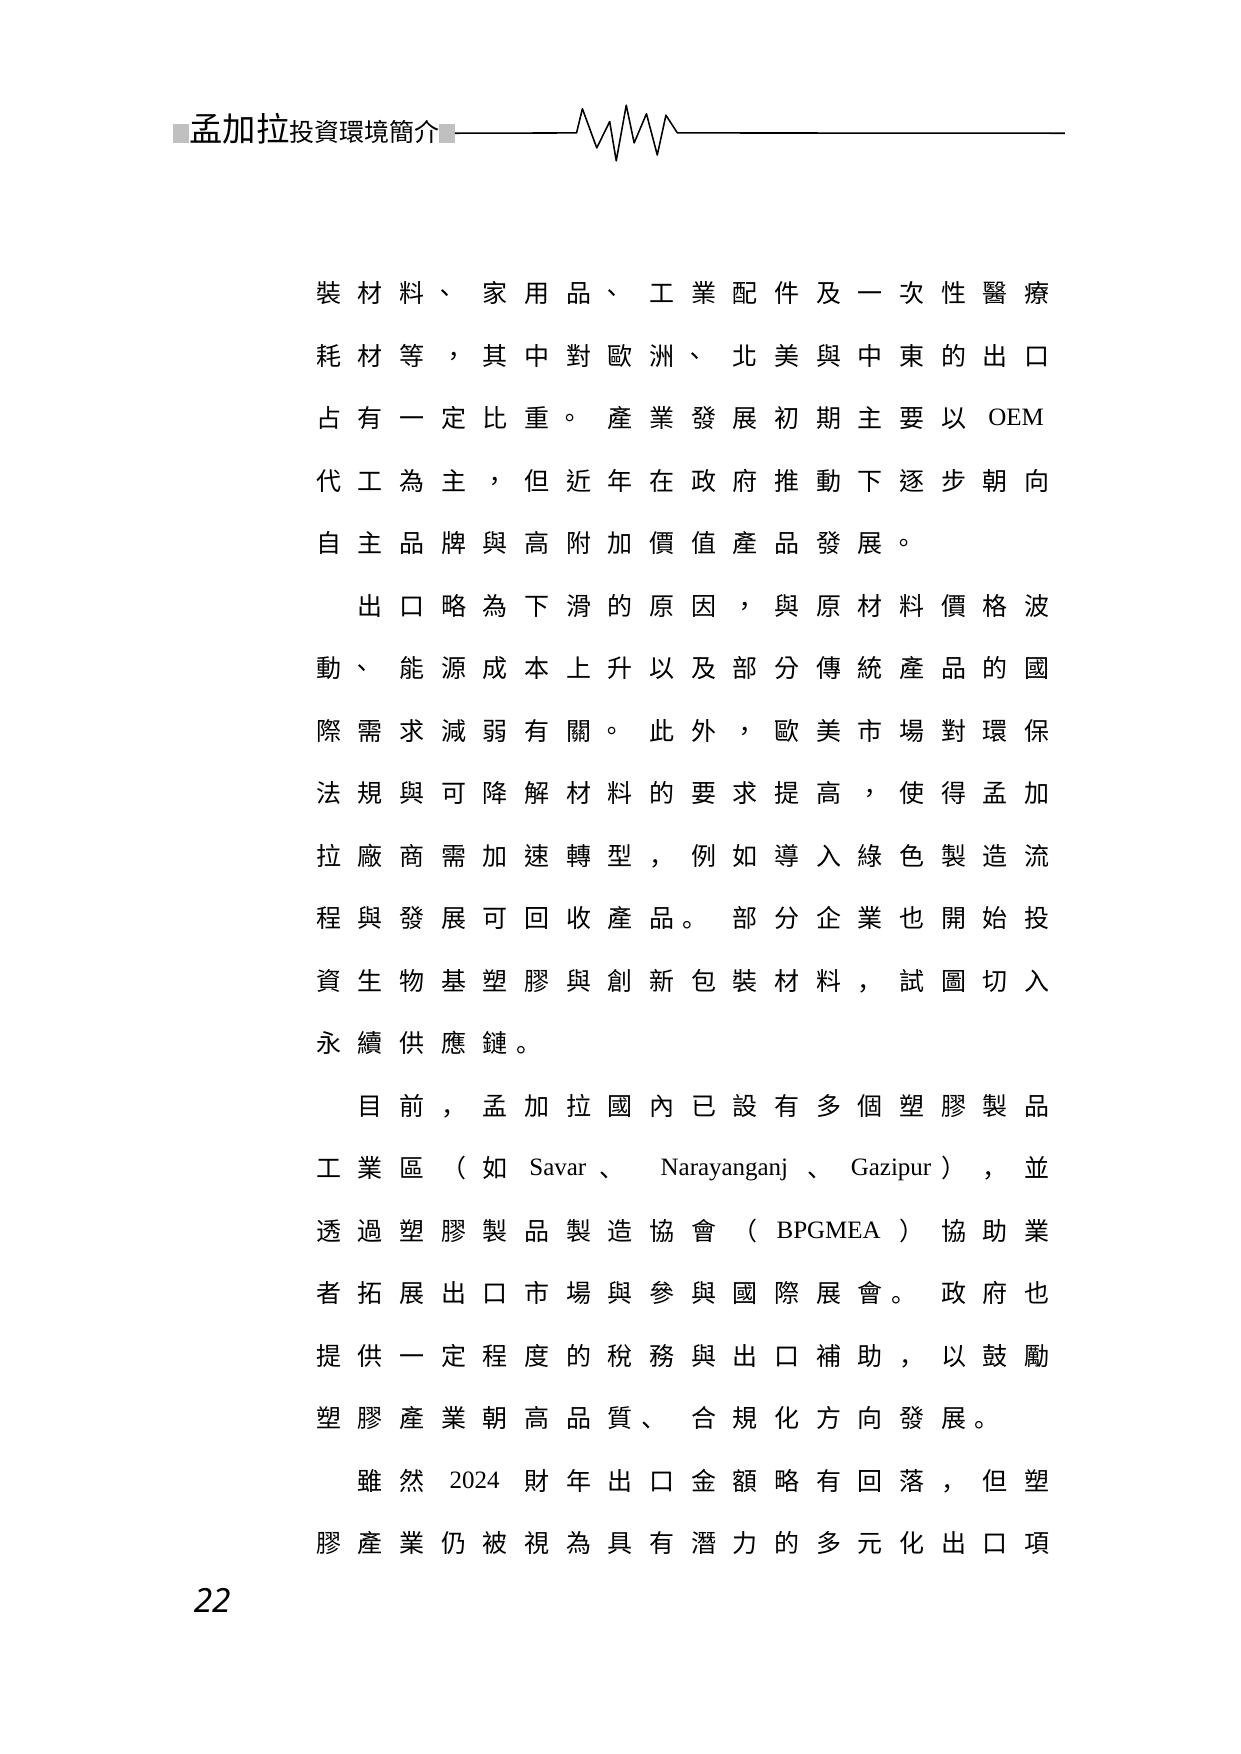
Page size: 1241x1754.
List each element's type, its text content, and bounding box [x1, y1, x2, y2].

text 雖然2024財年出口金額略有回落，但塑膠產業仍被視為具有潛力的多元化出口項 [281, 1438, 1058, 1563]
text 裝材料、家用品、工業配件及一次性醫療耗材等，其中對歐洲、北美與中東的出口占有一定比重。產業發展初期主要以OEM代工為主，但近年在政府推動下逐步朝向自主品牌與高附加價值產品發展。 [281, 250, 1058, 563]
text 出口略為下滑的原因，與原材料價格波動、能源成本上升以及部分傳統產品的國際需求減弱有關。此外，歐美市場對環保法規與可降解材料的要求提高，使得孟加拉廠商需加速轉型，例如導入綠色製造流程與發展可回收產品。部分企業也開始投資生物基塑膠與創新包裝材料，試圖切入永續供應鏈。 [281, 563, 1058, 1063]
text 目前，孟加拉國內已設有多個塑膠製品工業區（如Savar、Narayanganj、Gazipur），並透過塑膠製品製造協會（BPGMEA）協助業者拓展出口市場與參與國際展會。政府也提供一定程度的稅務與出口補助，以鼓勵塑膠產業朝高品質、合規化方向發展。 [281, 1063, 1058, 1438]
